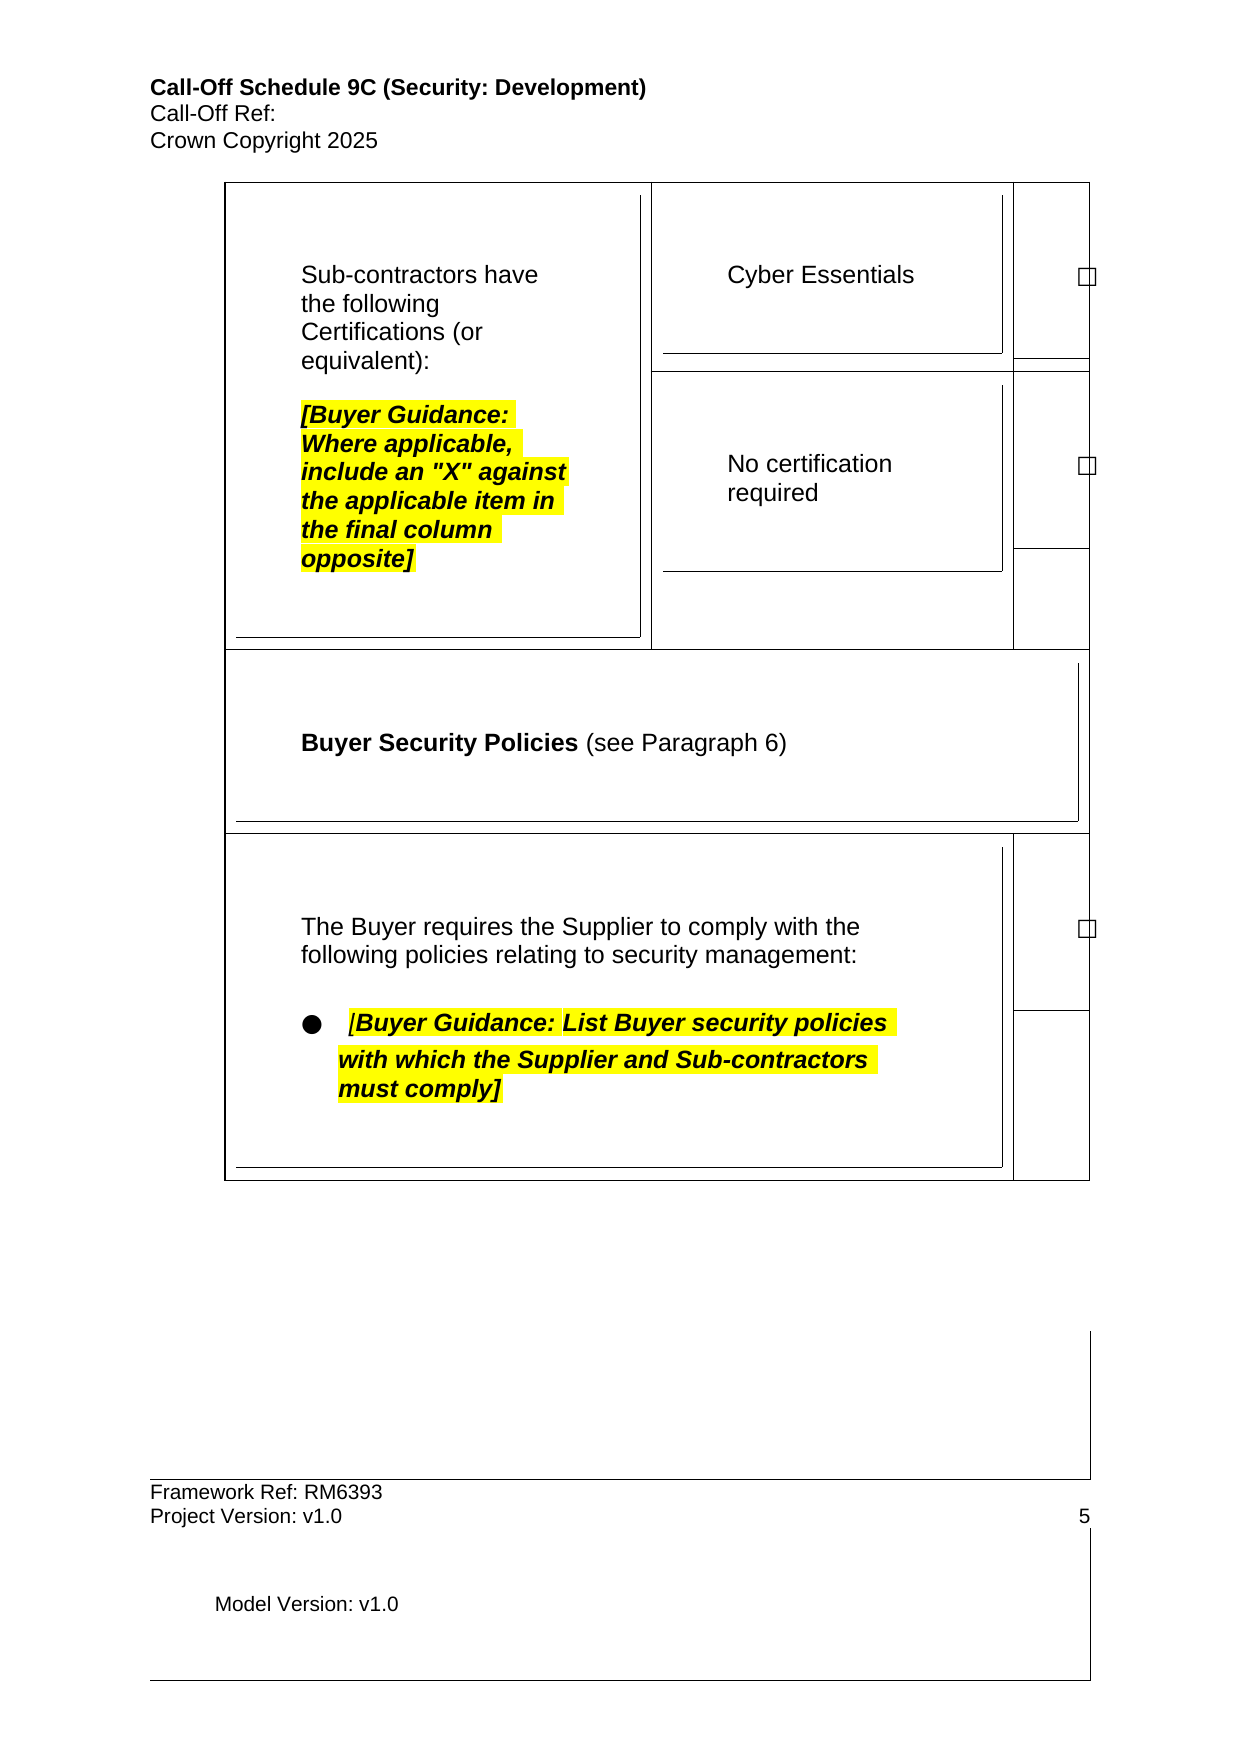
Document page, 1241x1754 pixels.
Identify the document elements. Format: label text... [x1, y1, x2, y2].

table_cell ☐ [1014, 834, 1089, 1010]
table_cell ☐ [1014, 1011, 1089, 1180]
table_cell ☐ [1014, 372, 1089, 548]
table_cell No certification required [652, 372, 1013, 649]
table_cell The Buyer requires the Supplier to comply with the following policies relating to security management: [Buyer Guidance: List Buyer security policies with which the Supplier and Sub-contractors must comply] [226, 834, 1013, 1180]
table_cell ☐ [1080, 458, 1089, 474]
table_cell Sub-contractors have the following Certifications (or equivalent): [Buyer Guidance: Where applicable, include an "X" against the applicable item in the final column opposite] [226, 183, 651, 649]
table_cell Cyber Essentials [652, 183, 1013, 371]
table_cell Buyer Security Policies (see Paragraph 6) [226, 650, 1089, 833]
table_cell ☐ [1014, 549, 1089, 649]
table_cell ☐ [1014, 359, 1089, 371]
table_cell ☐ [1014, 183, 1089, 358]
table_cell ☐ [1080, 921, 1089, 937]
table_cell ☐ [1080, 269, 1089, 285]
